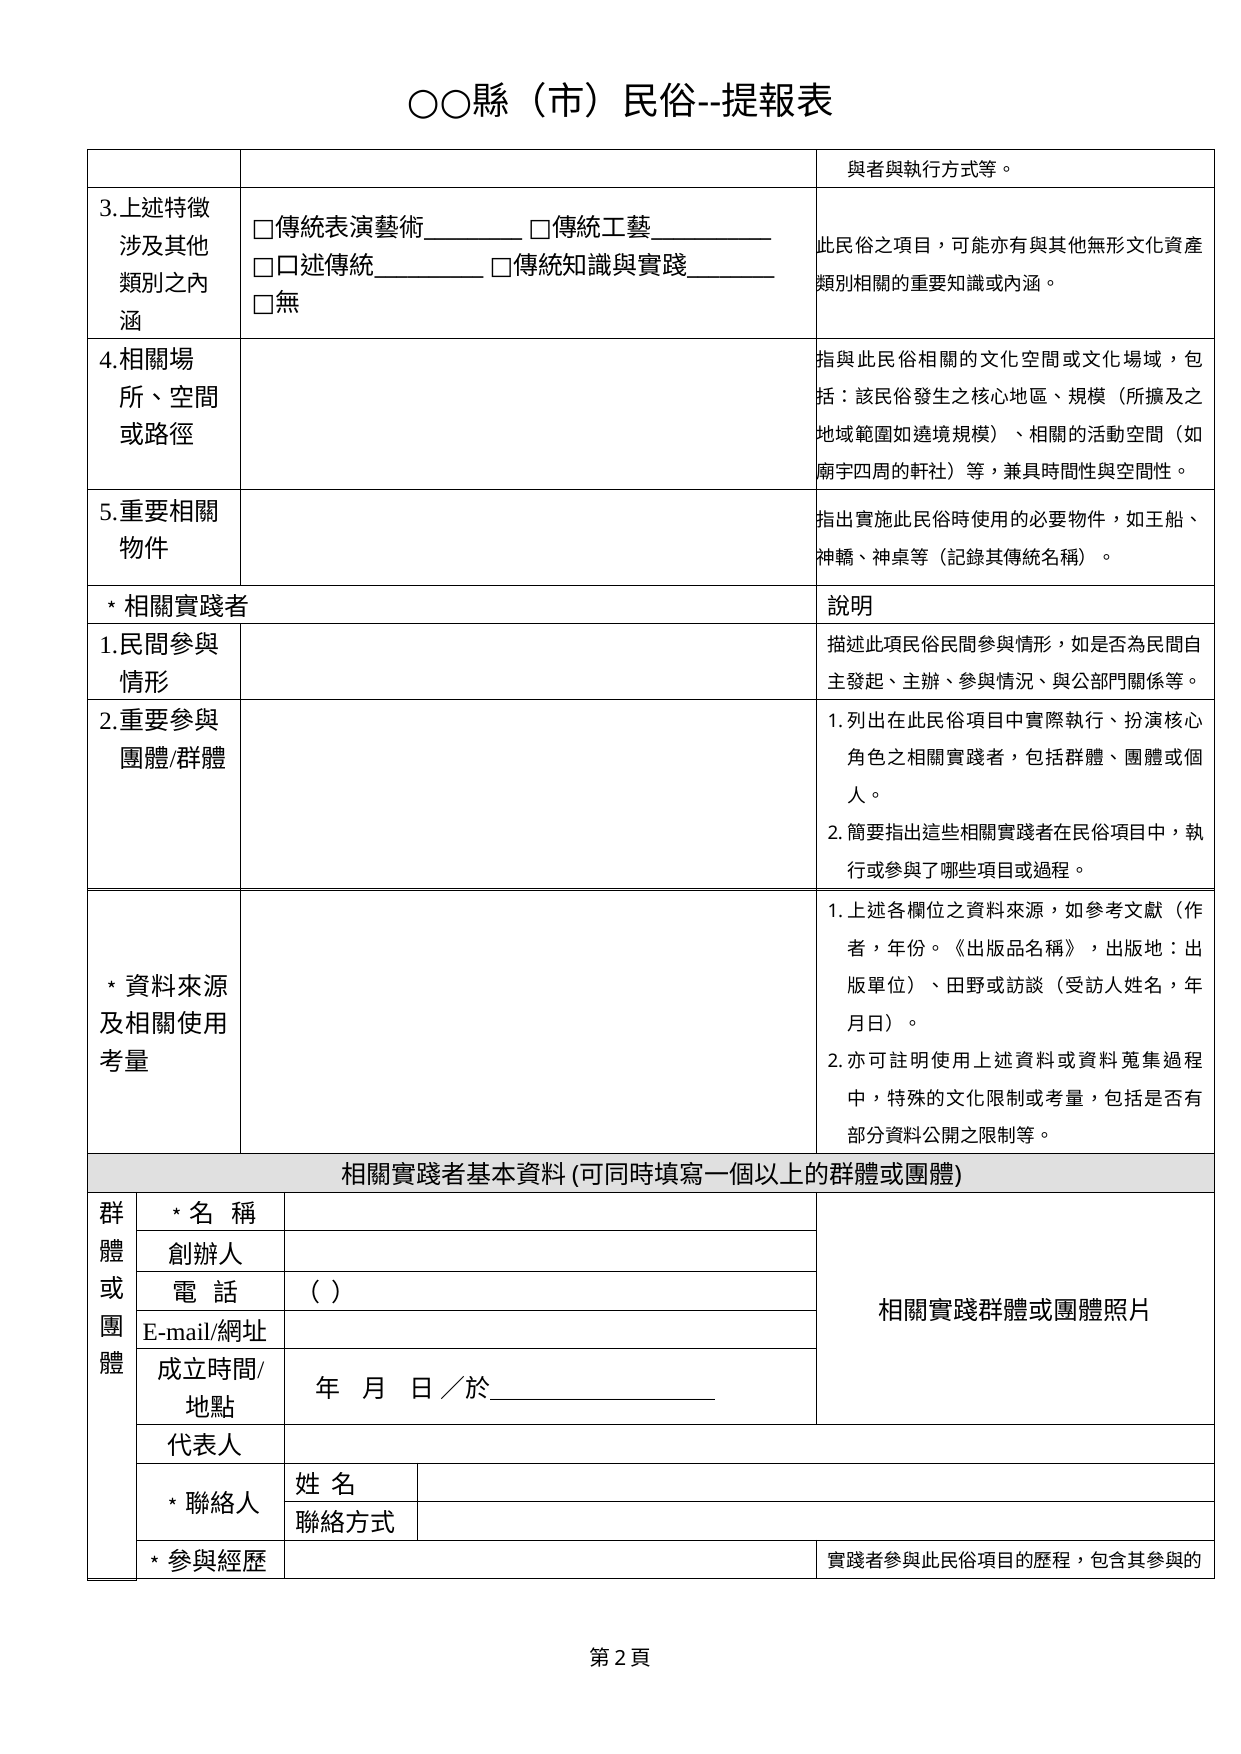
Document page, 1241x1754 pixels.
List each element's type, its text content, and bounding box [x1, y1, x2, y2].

table_cell 電 話 [137, 1272, 284, 1309]
table_cell 列出在此民俗項目中實際執行、扮演核心角色之相關實踐者，包括群體、團體或個人。 簡要指出這些相關實踐者在民俗項目中，執行或參與了哪些項目或過程。 [817, 700, 1214, 888]
table_cell [88, 150, 240, 187]
table_cell [241, 700, 816, 888]
table_cell ﹡名 稱 [137, 1193, 284, 1230]
table_cell [241, 150, 816, 187]
table_cell [241, 891, 816, 1153]
table_cell [285, 1231, 816, 1271]
table_cell ﹡聯絡人 [137, 1464, 284, 1540]
table_cell 重要相關物件 [88, 490, 240, 584]
table_cell 上述各欄位之資料來源，如參考文獻（作者，年份。《出版品名稱》，出版地：出版單位）、田野或訪談（受訪人姓名，年月日）。 亦可註明使用上述資料或資料蒐集過程中，特殊的文化限制或考量，包括是否有部分資料公開之限制等。 [817, 891, 1214, 1153]
table_cell 相關場所、空間或路徑 [88, 339, 240, 489]
table_cell 上述特徵涉及其他類別之內涵 [88, 188, 240, 338]
table_cell 指出實施此民俗時使用的必要物件，如王船、神轎、神桌等（記錄其傳統名稱）。 [817, 490, 1214, 584]
table_cell 民間參與情形 [88, 624, 240, 699]
table_cell 創辦人 [137, 1231, 284, 1271]
table_cell [285, 1541, 816, 1578]
table_cell （ ） [285, 1272, 816, 1309]
table_cell [285, 1311, 816, 1348]
table_cell 相關實踐群體或團體照片 [817, 1193, 1214, 1424]
table_cell [241, 624, 816, 699]
table_cell 代表人 [137, 1425, 284, 1463]
table_cell 聯絡方式 [285, 1502, 417, 1540]
table_cell E-mail/網址 [137, 1311, 284, 1348]
table_cell 姓 名 [285, 1464, 417, 1501]
table_cell 重要參與團體/群體 [88, 700, 240, 888]
table_cell ﹡參與經歷 [137, 1541, 284, 1578]
table_cell [285, 1425, 1214, 1463]
table_cell □傳統表演藝術_________ □傳統工藝___________ □口述傳統__________ □傳統知識與實踐________ □無 [241, 188, 816, 338]
table_cell 實踐者參與此民俗項目的歷程，包含其參與的 [817, 1541, 1214, 1578]
table_cell [241, 339, 816, 489]
table_cell 群體或團體 [88, 1193, 136, 1578]
table_cell 相關實踐者基本資料 (可同時填寫一個以上的群體或團體) [88, 1154, 1214, 1192]
table_cell 指與此民俗相關的文化空間或文化場域，包括：該民俗發生之核心地區、規模（所擴及之地域範圍如遶境規模）、相關的活動空間（如廟宇四周的軒社）等，兼具時間性與空間性。 [817, 339, 1214, 489]
table_cell ﹡資料來源及相關使用考量 [88, 891, 240, 1153]
table_cell [418, 1502, 1214, 1540]
table_cell 此民俗之項目，可能亦有與其他無形文化資產類別相關的重要知識或內涵。 [817, 188, 1214, 338]
table_cell 描述此項民俗民間參與情形，如是否為民間自主發起、主辦、參與情況、與公部門關係等。 [817, 624, 1214, 699]
table_cell 年 月 日 ／於＿＿＿＿＿＿＿＿＿ [285, 1349, 816, 1424]
table_cell ﹡相關實踐者 [88, 586, 816, 623]
table_cell 成立時間/地點 [137, 1349, 284, 1424]
table_cell 說明 [817, 586, 1214, 623]
table_cell [241, 490, 816, 584]
table_cell [285, 1193, 816, 1230]
table_cell 與者與執行方式等。 [817, 150, 1214, 187]
table_cell [418, 1464, 1214, 1501]
